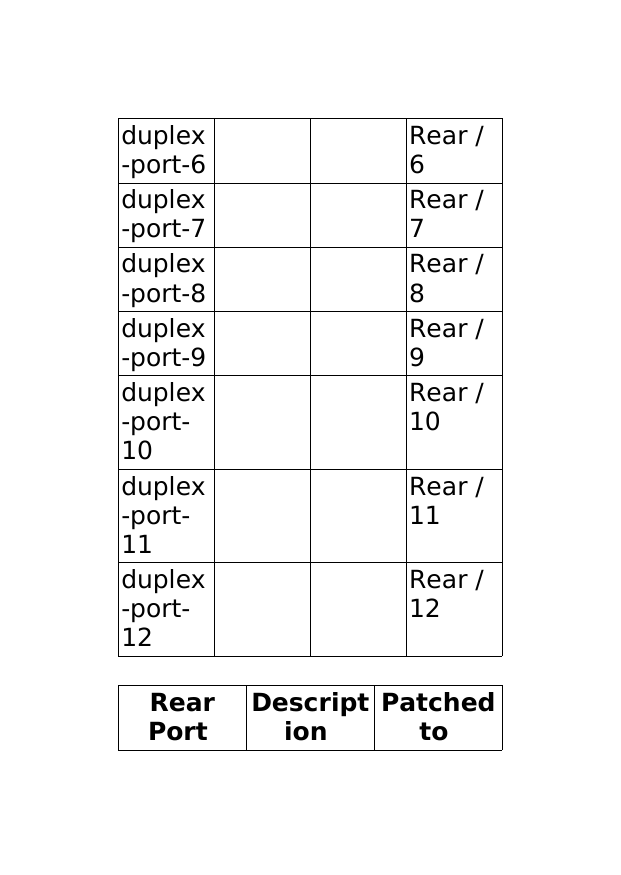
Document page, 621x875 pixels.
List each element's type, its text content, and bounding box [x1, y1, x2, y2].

table_cell [215, 119, 310, 182]
table_cell [215, 312, 310, 375]
table_cell [215, 376, 310, 469]
table_cell [215, 184, 310, 247]
table_cell Rear / 9 [407, 312, 502, 375]
table_header Patched to [375, 686, 502, 749]
table_header Rear Port [119, 686, 246, 749]
table_cell [311, 470, 406, 562]
table_cell [311, 376, 406, 469]
table_cell duplex-port-10 [119, 376, 214, 469]
table_cell [311, 248, 406, 311]
table_cell Rear / 6 [407, 119, 502, 182]
table_cell duplex-port-12 [119, 563, 214, 656]
table_cell duplex-port-7 [119, 184, 214, 247]
table_cell Rear / 7 [407, 184, 502, 247]
table_cell [311, 184, 406, 247]
table_cell Rear / 12 [407, 563, 502, 656]
table_cell Rear / 8 [407, 248, 502, 311]
table_cell [215, 248, 310, 311]
table_cell duplex-port-9 [119, 312, 214, 375]
table_cell Rear / 11 [407, 470, 502, 562]
table_cell duplex-port-6 [119, 119, 214, 182]
table_cell [215, 563, 310, 656]
table_cell [311, 119, 406, 182]
table_cell [215, 470, 310, 562]
table_cell Rear / 10 [407, 376, 502, 469]
table_cell [311, 563, 406, 656]
table_cell [311, 312, 406, 375]
table_header Description [247, 686, 374, 749]
table_cell duplex-port-8 [119, 248, 214, 311]
table_cell duplex-port-11 [119, 470, 214, 562]
